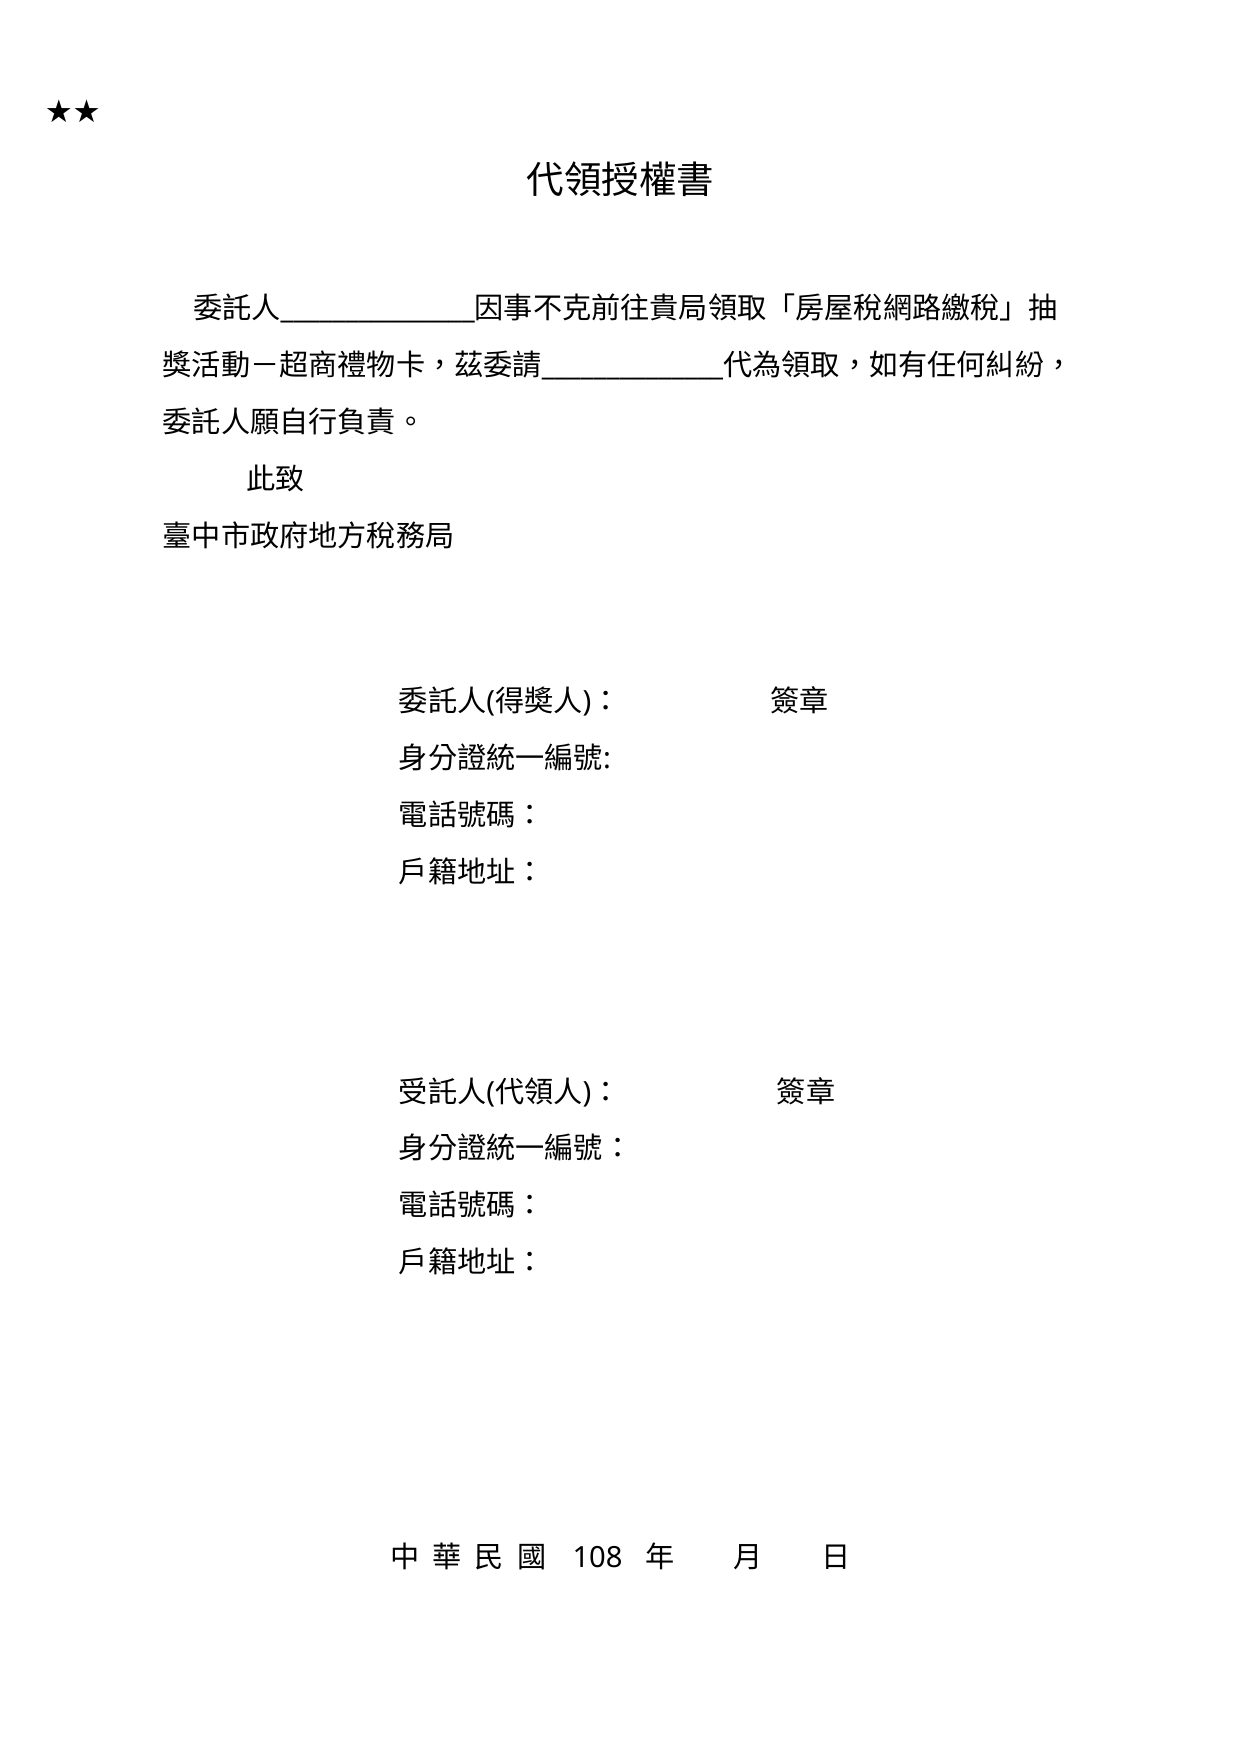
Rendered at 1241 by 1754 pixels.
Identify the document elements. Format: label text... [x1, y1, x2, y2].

text 此致 [162, 455, 1078, 498]
text 代領授權書 [162, 150, 1078, 204]
text 電話號碼： [162, 792, 1078, 834]
text 委託人(得奬人)： 簽章 [162, 678, 1078, 720]
text 身分證統一編號： [162, 1125, 1078, 1167]
text 電話號碼： [162, 1182, 1078, 1224]
text 臺中市政府地方稅務局 [162, 512, 1078, 554]
text 戶籍地址： [162, 848, 1078, 891]
text 戶籍地址： [162, 1239, 1078, 1281]
text 委託人_______________因事不克前往貴局領取「房屋稅網路繳稅」抽獎活動－超商禮物卡，茲委請______________代為領取，如有任何糾紛，委託人願自行負責。 [162, 284, 1078, 441]
text 中 華 民 國 108 年 月 日 [162, 1534, 1078, 1576]
text 身分證統一編號: [162, 734, 1078, 777]
text 受託人(代領人)： 簽章 [162, 1068, 1078, 1111]
